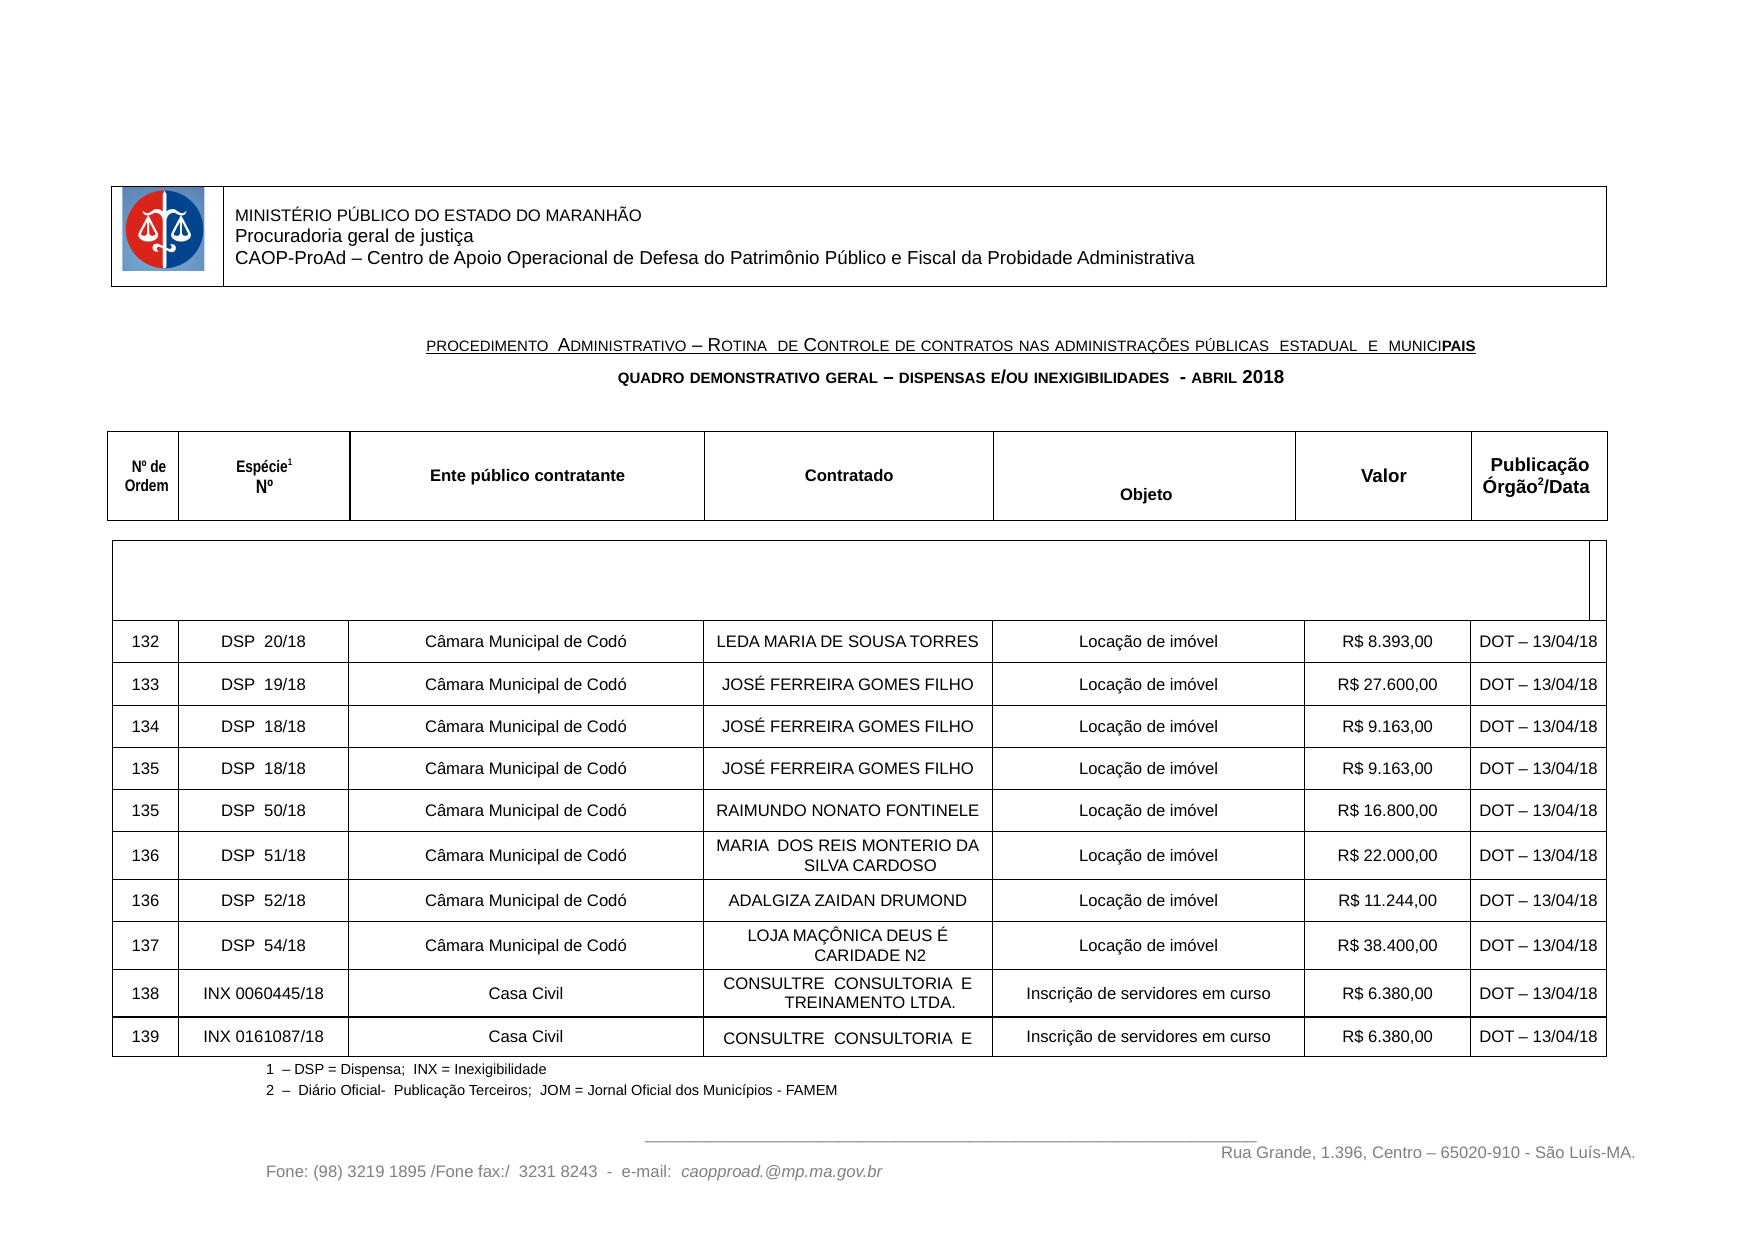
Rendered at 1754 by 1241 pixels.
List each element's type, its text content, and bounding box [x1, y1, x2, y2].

table_cell R$ 8.393,00 [1305, 621, 1470, 662]
table_cell R$ 38.400,00 [1305, 922, 1470, 969]
table_cell R$ 9.163,00 [1305, 748, 1470, 789]
table_cell 138 [113, 970, 178, 1016]
table_cell 132 [113, 621, 178, 662]
table_cell Câmara Municipal de Codó [349, 621, 703, 662]
table_cell LOJA MAÇÔNICA DEUS É CARIDADE N2 [704, 922, 992, 969]
table_cell R$ 6.380,00 [1305, 970, 1470, 1016]
table_cell DSP 50/18 [179, 790, 348, 831]
table_cell JOSÉ FERREIRA GOMES FILHO [704, 748, 992, 789]
table_cell JOSÉ FERREIRA GOMES FILHO [704, 706, 992, 747]
table_cell DSP 54/18 [179, 922, 348, 969]
table_cell Locação de imóvel [993, 922, 1304, 969]
table_cell R$ 9.163,00 [1305, 706, 1470, 747]
table_cell 135 [113, 790, 178, 831]
table_cell RAIMUNDO NONATO FONTINELE [704, 790, 992, 831]
table_cell DOT – 13/04/18 [1471, 1018, 1606, 1056]
table_cell 134 [113, 706, 178, 747]
table_cell Câmara Municipal de Codó [349, 922, 703, 969]
table_cell DSP 18/18 [179, 706, 348, 747]
table_cell Locação de imóvel [993, 748, 1304, 789]
table_cell Locação de imóvel [993, 706, 1304, 747]
table_cell Câmara Municipal de Codó [349, 748, 703, 789]
table_cell DSP 52/18 [179, 880, 348, 921]
table_cell 139 [113, 1018, 178, 1056]
table_cell R$ 11.244,00 [1305, 880, 1470, 921]
table_cell 137 [113, 922, 178, 969]
table_cell Câmara Municipal de Codó [349, 706, 703, 747]
table_cell R$ 27.600,00 [1305, 663, 1470, 704]
table_cell DOT – 13/04/18 [1471, 832, 1606, 879]
table_cell DOT – 13/04/18 [1471, 621, 1606, 662]
table_cell R$ 6.380,00 [1305, 1018, 1470, 1056]
table_cell Locação de imóvel [993, 663, 1304, 704]
table_cell Locação de imóvel [993, 790, 1304, 831]
table_cell DOT – 13/04/18 [1471, 706, 1606, 747]
table_cell Câmara Municipal de Codó [349, 663, 703, 704]
table_cell Câmara Municipal de Codó [349, 790, 703, 831]
table_header [113, 541, 1589, 620]
table_cell DOT – 13/04/18 [1471, 970, 1606, 1016]
table_cell Inscrição de servidores em curso [993, 970, 1304, 1016]
table_header [1590, 541, 1606, 620]
table_cell JOSÉ FERREIRA GOMES FILHO [704, 663, 992, 704]
table_cell Locação de imóvel [993, 621, 1304, 662]
table_cell DSP 51/18 [179, 832, 348, 879]
table_cell DSP 19/18 [179, 663, 348, 704]
table_cell Locação de imóvel [993, 832, 1304, 879]
table_cell LEDA MARIA DE SOUSA TORRES [704, 621, 992, 662]
table_cell DSP 20/18 [179, 621, 348, 662]
table_cell Casa Civil [349, 1018, 703, 1056]
table_cell R$ 16.800,00 [1305, 790, 1470, 831]
table_cell 136 [113, 880, 178, 921]
table_cell 136 [113, 832, 178, 879]
table_cell INX 0161087/18 [179, 1018, 348, 1056]
table_cell DOT – 13/04/18 [1471, 880, 1606, 921]
table_cell DOT – 13/04/18 [1471, 663, 1606, 704]
table_cell Câmara Municipal de Codó [349, 832, 703, 879]
table_cell Locação de imóvel [993, 880, 1304, 921]
table_cell Inscrição de servidores em curso [993, 1018, 1304, 1056]
picture [122, 187, 205, 271]
table_cell CONSULTRE CONSULTORIA E TREINAMENTO LTDA. [704, 970, 992, 1016]
table_cell 135 [113, 748, 178, 789]
table_cell DOT – 13/04/18 [1471, 922, 1606, 969]
table_cell Câmara Municipal de Codó [349, 880, 703, 921]
table_cell DOT – 13/04/18 [1471, 748, 1606, 789]
table_cell DOT – 13/04/18 [1471, 790, 1606, 831]
table_cell Casa Civil [349, 970, 703, 1016]
table_cell DSP 18/18 [179, 748, 348, 789]
table_cell 133 [113, 663, 178, 704]
table_cell ADALGIZA ZAIDAN DRUMOND [704, 880, 992, 921]
table_cell MARIA DOS REIS MONTERIO DA SILVA CARDOSO [704, 832, 992, 879]
table_cell CONSULTRE CONSULTORIA E [704, 1018, 992, 1056]
table_cell R$ 22.000,00 [1305, 832, 1470, 879]
table_cell INX 0060445/18 [179, 970, 348, 1016]
